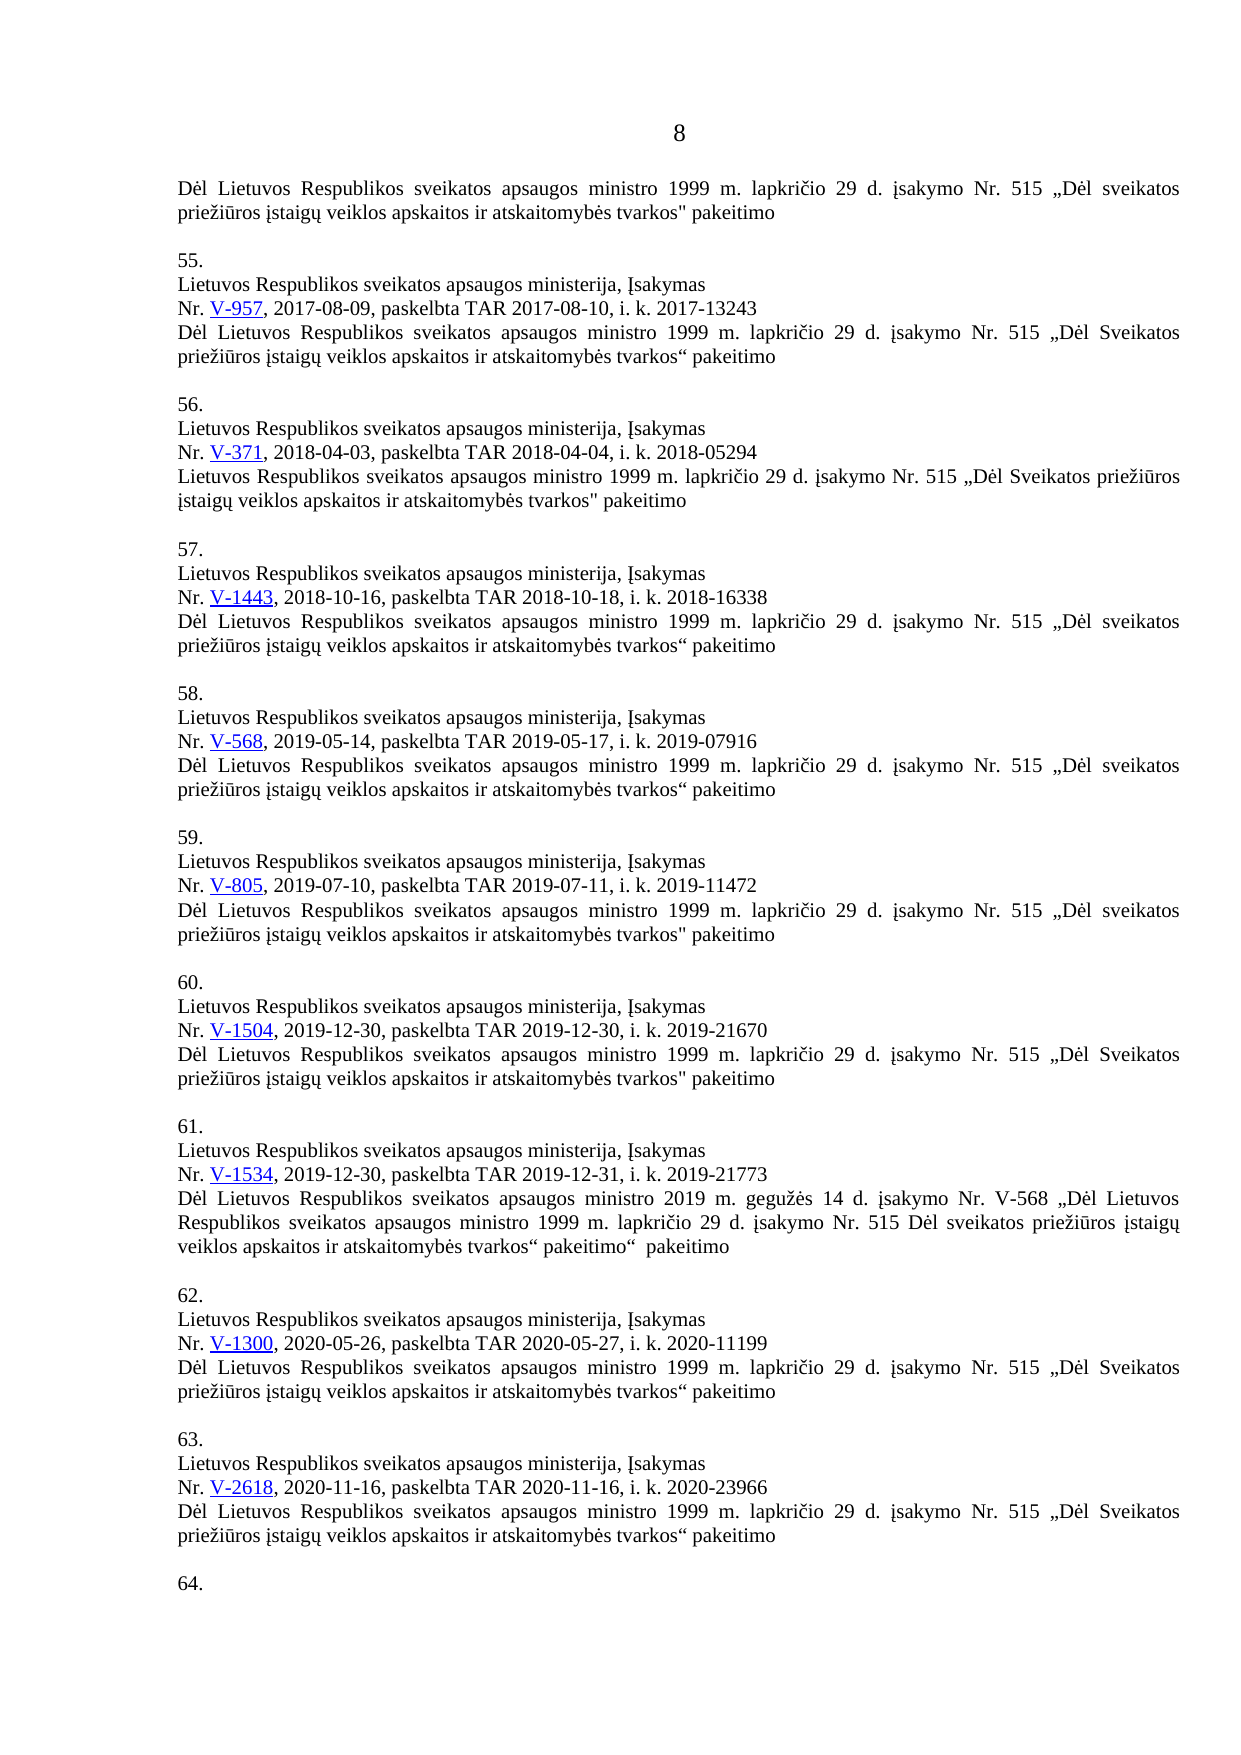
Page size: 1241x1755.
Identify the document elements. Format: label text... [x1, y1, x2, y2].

text Nr. V-805, 2019-07-10, paskelbta TAR 2019-07-11, i. k. 2019-11472 [177, 873, 1181, 897]
text Lietuvos Respublikos sveikatos apsaugos ministerija, Įsakymas [177, 1307, 1181, 1331]
text Nr. V-1534, 2019-12-30, paskelbta TAR 2019-12-31, i. k. 2019-21773 [177, 1162, 1181, 1186]
text Lietuvos Respublikos sveikatos apsaugos ministerija, Įsakymas [177, 705, 1181, 729]
text Dėl Lietuvos Respublikos sveikatos apsaugos ministro 2019 m. gegužės 14 d. įsakymo Nr. V-568 „Dėl Lietuvos Respublikos sveikatos apsaugos ministro 1999 m. lapkričio 29 d. įsakymo Nr. 515 Dėl sveikatos priežiūros įstaigų veiklos apskaitos ir atskaitomybės tvarkos“ pakeitimo“ pakeitimo [177, 1186, 1181, 1258]
text Lietuvos Respublikos sveikatos apsaugos ministerija, Įsakymas [177, 1138, 1181, 1162]
text 56. [177, 392, 1181, 416]
text 59. [177, 825, 1181, 849]
text 60. [177, 970, 1181, 994]
text 62. [177, 1282, 1181, 1307]
text Dėl Lietuvos Respublikos sveikatos apsaugos ministro 1999 m. lapkričio 29 d. įsakymo Nr. 515 „Dėl sveikatos priežiūros įstaigų veiklos apskaitos ir atskaitomybės tvarkos" pakeitimo [177, 897, 1181, 946]
text Dėl Lietuvos Respublikos sveikatos apsaugos ministro 1999 m. lapkričio 29 d. įsakymo Nr. 515 „Dėl sveikatos priežiūros įstaigų veiklos apskaitos ir atskaitomybės tvarkos" pakeitimo [177, 176, 1181, 224]
text Nr. V-568, 2019-05-14, paskelbta TAR 2019-05-17, i. k. 2019-07916 [177, 729, 1181, 753]
text Nr. V-1504, 2019-12-30, paskelbta TAR 2019-12-30, i. k. 2019-21670 [177, 1018, 1181, 1042]
text Lietuvos Respublikos sveikatos apsaugos ministerija, Įsakymas [177, 1451, 1181, 1475]
text Lietuvos Respublikos sveikatos apsaugos ministerija, Įsakymas [177, 849, 1181, 873]
text Lietuvos Respublikos sveikatos apsaugos ministro 1999 m. lapkričio 29 d. įsakymo Nr. 515 „Dėl Sveikatos priežiūros įstaigų veiklos apskaitos ir atskaitomybės tvarkos" pakeitimo [177, 464, 1181, 512]
text Nr. V-371, 2018-04-03, paskelbta TAR 2018-04-04, i. k. 2018-05294 [177, 440, 1181, 464]
text 55. [177, 248, 1181, 272]
text Nr. V-2618, 2020-11-16, paskelbta TAR 2020-11-16, i. k. 2020-23966 [177, 1475, 1181, 1499]
text Nr. V-1300, 2020-05-26, paskelbta TAR 2020-05-27, i. k. 2020-11199 [177, 1331, 1181, 1355]
text 64. [177, 1571, 1181, 1595]
text Lietuvos Respublikos sveikatos apsaugos ministerija, Įsakymas [177, 994, 1181, 1018]
text Lietuvos Respublikos sveikatos apsaugos ministerija, Įsakymas [177, 416, 1181, 440]
text Dėl Lietuvos Respublikos sveikatos apsaugos ministro 1999 m. lapkričio 29 d. įsakymo Nr. 515 „Dėl Sveikatos priežiūros įstaigų veiklos apskaitos ir atskaitomybės tvarkos" pakeitimo [177, 1042, 1181, 1090]
text 57. [177, 537, 1181, 561]
text Lietuvos Respublikos sveikatos apsaugos ministerija, Įsakymas [177, 561, 1181, 585]
text 61. [177, 1114, 1181, 1138]
text Nr. V-957, 2017-08-09, paskelbta TAR 2017-08-10, i. k. 2017-13243 [177, 296, 1181, 320]
text Dėl Lietuvos Respublikos sveikatos apsaugos ministro 1999 m. lapkričio 29 d. įsakymo Nr. 515 „Dėl Sveikatos priežiūros įstaigų veiklos apskaitos ir atskaitomybės tvarkos“ pakeitimo [177, 1499, 1181, 1547]
text 58. [177, 681, 1181, 705]
text Dėl Lietuvos Respublikos sveikatos apsaugos ministro 1999 m. lapkričio 29 d. įsakymo Nr. 515 „Dėl sveikatos priežiūros įstaigų veiklos apskaitos ir atskaitomybės tvarkos“ pakeitimo [177, 609, 1181, 657]
text Nr. V-1443, 2018-10-16, paskelbta TAR 2018-10-18, i. k. 2018-16338 [177, 585, 1181, 609]
text Lietuvos Respublikos sveikatos apsaugos ministerija, Įsakymas [177, 272, 1181, 296]
text Dėl Lietuvos Respublikos sveikatos apsaugos ministro 1999 m. lapkričio 29 d. įsakymo Nr. 515 „Dėl Sveikatos priežiūros įstaigų veiklos apskaitos ir atskaitomybės tvarkos“ pakeitimo [177, 1355, 1181, 1403]
text 63. [177, 1427, 1181, 1451]
text Dėl Lietuvos Respublikos sveikatos apsaugos ministro 1999 m. lapkričio 29 d. įsakymo Nr. 515 „Dėl sveikatos priežiūros įstaigų veiklos apskaitos ir atskaitomybės tvarkos“ pakeitimo [177, 753, 1181, 801]
text Dėl Lietuvos Respublikos sveikatos apsaugos ministro 1999 m. lapkričio 29 d. įsakymo Nr. 515 „Dėl Sveikatos priežiūros įstaigų veiklos apskaitos ir atskaitomybės tvarkos“ pakeitimo [177, 320, 1181, 368]
